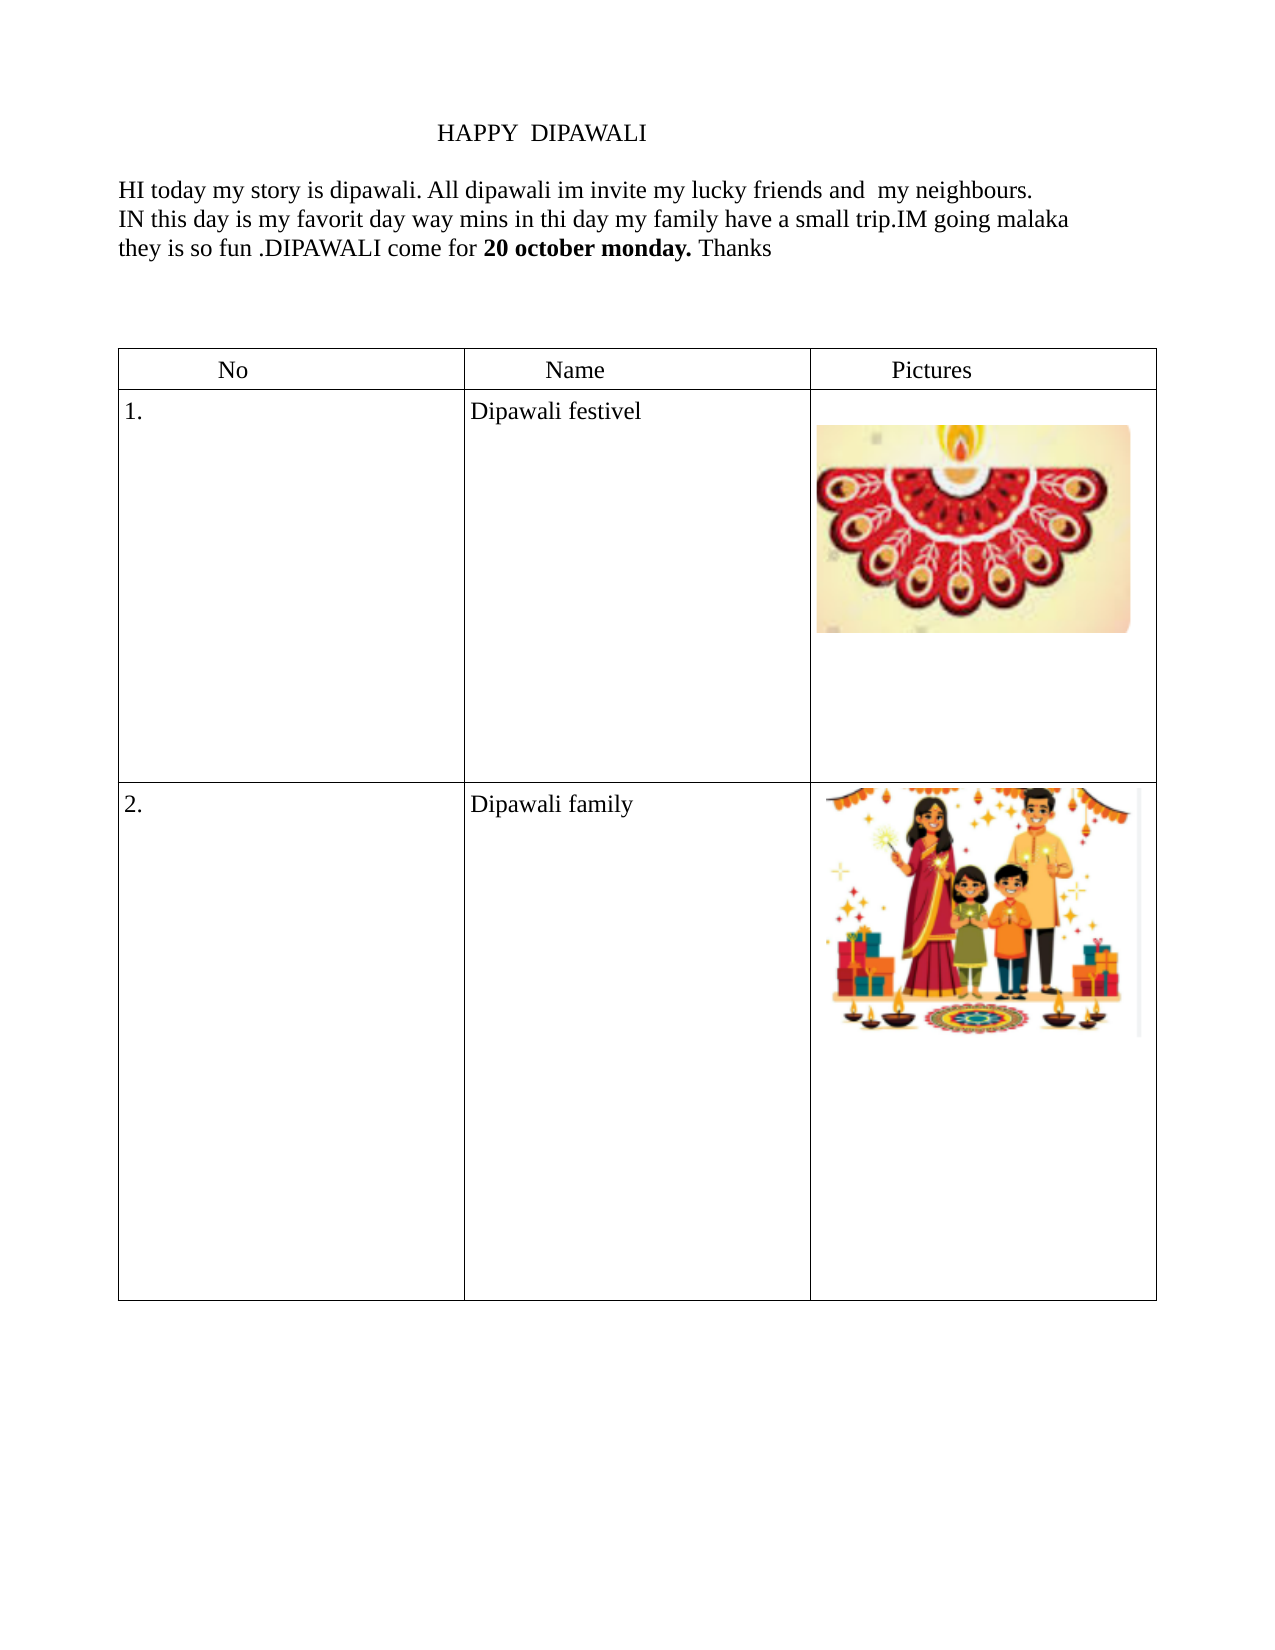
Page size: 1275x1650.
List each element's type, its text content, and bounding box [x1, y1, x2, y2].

table_cell 2. [119, 783, 464, 1300]
picture [826, 788, 1142, 1064]
table_cell [811, 390, 1156, 782]
table_cell 1. [119, 390, 464, 782]
text they is so fun .DIPAWALI come for 20 october monday. Thanks [118, 233, 1157, 262]
text IN this day is my favorit day way mins in thi day my family have a small trip.IM going malaka [118, 204, 1157, 233]
table_header Name [465, 349, 810, 389]
table_cell Dipawali festivel [465, 390, 810, 782]
table_header No [119, 349, 464, 389]
picture [816, 425, 1151, 633]
text HI today my story is dipawali. All dipawali im invite my lucky friends and my neighbours. [118, 176, 1157, 204]
table_cell Dipawali family [465, 783, 810, 1300]
table_header Pictures [811, 349, 1156, 389]
text HAPPY DIPAWALI [118, 118, 1157, 147]
table_cell [811, 783, 1156, 1300]
